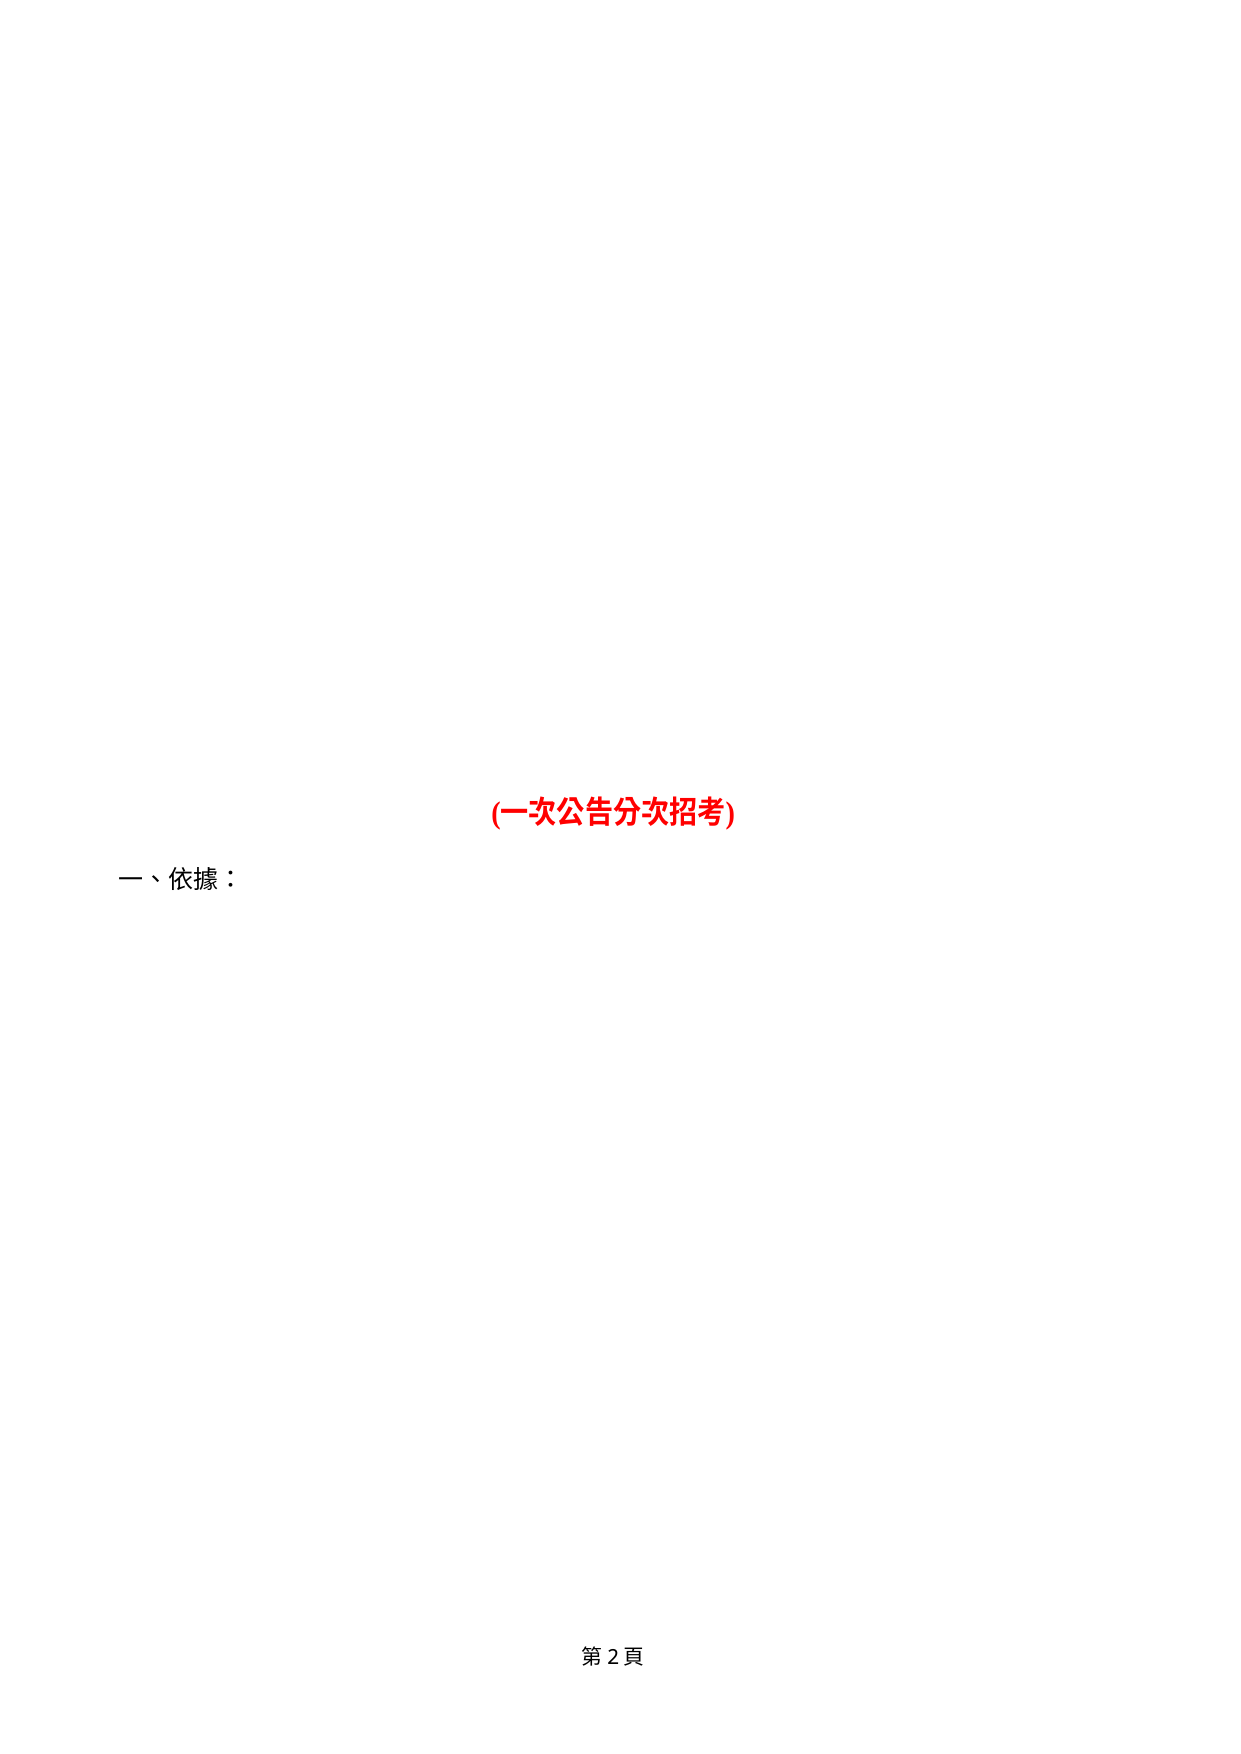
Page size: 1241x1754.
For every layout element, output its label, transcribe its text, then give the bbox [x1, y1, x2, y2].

text 一、依據： [118, 859, 1107, 896]
text (一次公告分次招考) [118, 787, 1107, 832]
